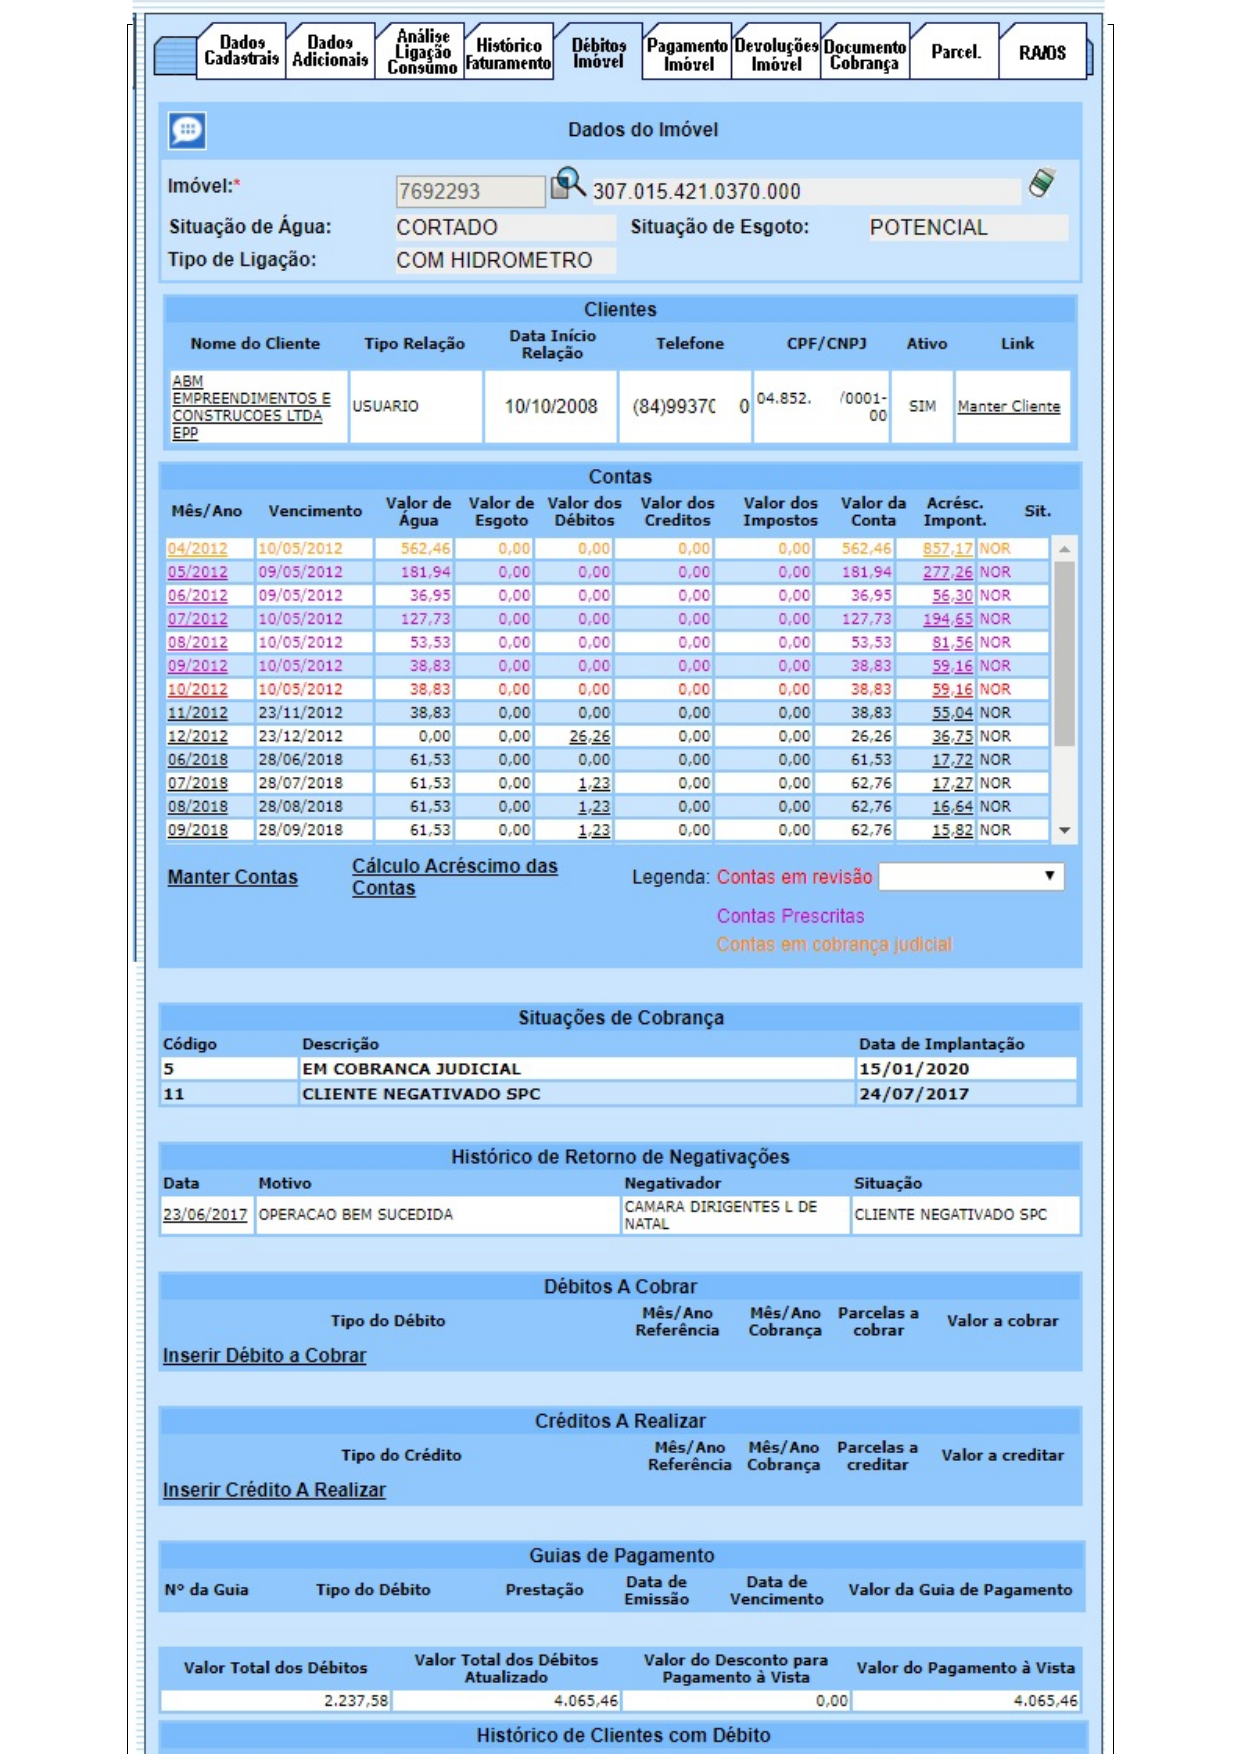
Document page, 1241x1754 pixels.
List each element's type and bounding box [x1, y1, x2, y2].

table_header [128, 25, 132, 1754]
table_header [1108, 25, 1113, 1754]
picture [132, 0, 1108, 1754]
